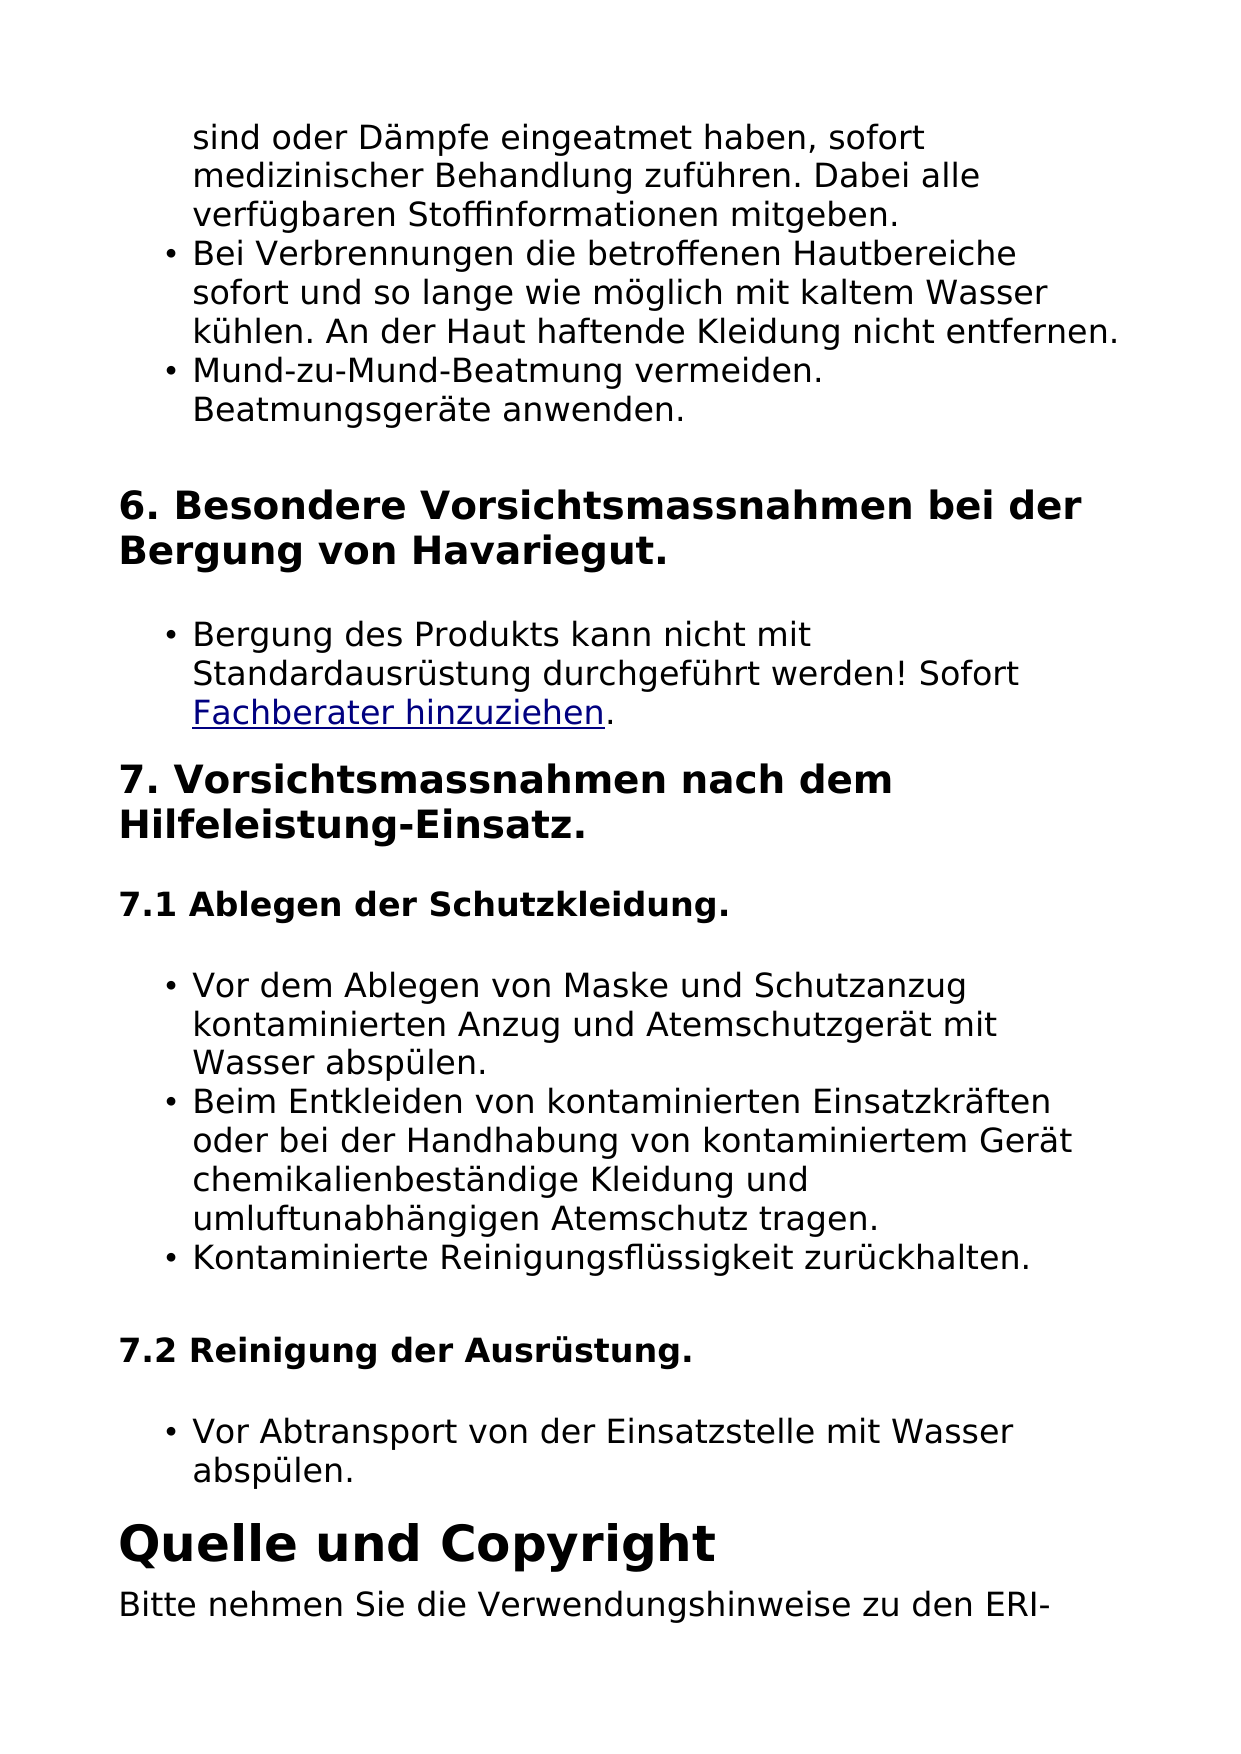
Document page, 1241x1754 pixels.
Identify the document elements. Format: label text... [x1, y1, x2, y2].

list sind oder Dämpfe eingeatmet haben, sofort medizinischer Behandlung zuführen. Dabei alle verfügbaren Stoffinformationen mitgeben. [177, 118, 1122, 235]
list Vor dem Ablegen von Maske und Schutzanzug kontaminierten Anzug und Atemschutzgerät mit Wasser abspülen. [177, 966, 1122, 1083]
list Bergung des Produkts kann nicht mit Standardausrüstung durchgeführt werden! Sofort Fachberater hinzuziehen. [177, 616, 1122, 732]
text Bitte nehmen Sie die Verwendungshinweise zu den ERI- [118, 1586, 1122, 1624]
list Kontaminierte Reinigungsflüssigkeit zurückhalten. [177, 1238, 1122, 1277]
list Vor Abtransport von der Einsatzstelle mit Wasser abspülen. [177, 1412, 1122, 1490]
list Bei Verbrennungen die betroffenen Hautbereiche sofort und so lange wie möglich mit kaltem Wasser kühlen. An der Haut haftende Kleidung nicht entfernen. [177, 235, 1122, 351]
list Mund-zu-Mund-Beatmung vermeiden. Beatmungsgeräte anwenden. [177, 351, 1122, 429]
subtitle 7.2 Reinigung der Ausrüstung. [118, 1331, 1122, 1370]
subtitle 6. Besondere Vorsichtsmassnahmen bei der Bergung von Havariegut. [118, 483, 1122, 574]
subtitle Quelle und Copyright [118, 1515, 1122, 1573]
subtitle 7.1 Ablegen der Schutzkleidung. [118, 885, 1122, 924]
list Beim Entkleiden von kontaminierten Einsatzkräften oder bei der Handhabung von kontaminiertem Gerät chemikalienbeständige Kleidung und umluftunabhängigen Atemschutz tragen. [177, 1083, 1122, 1238]
subtitle 7. Vorsichtsmassnahmen nach dem Hilfeleistung-Einsatz. [118, 757, 1122, 848]
